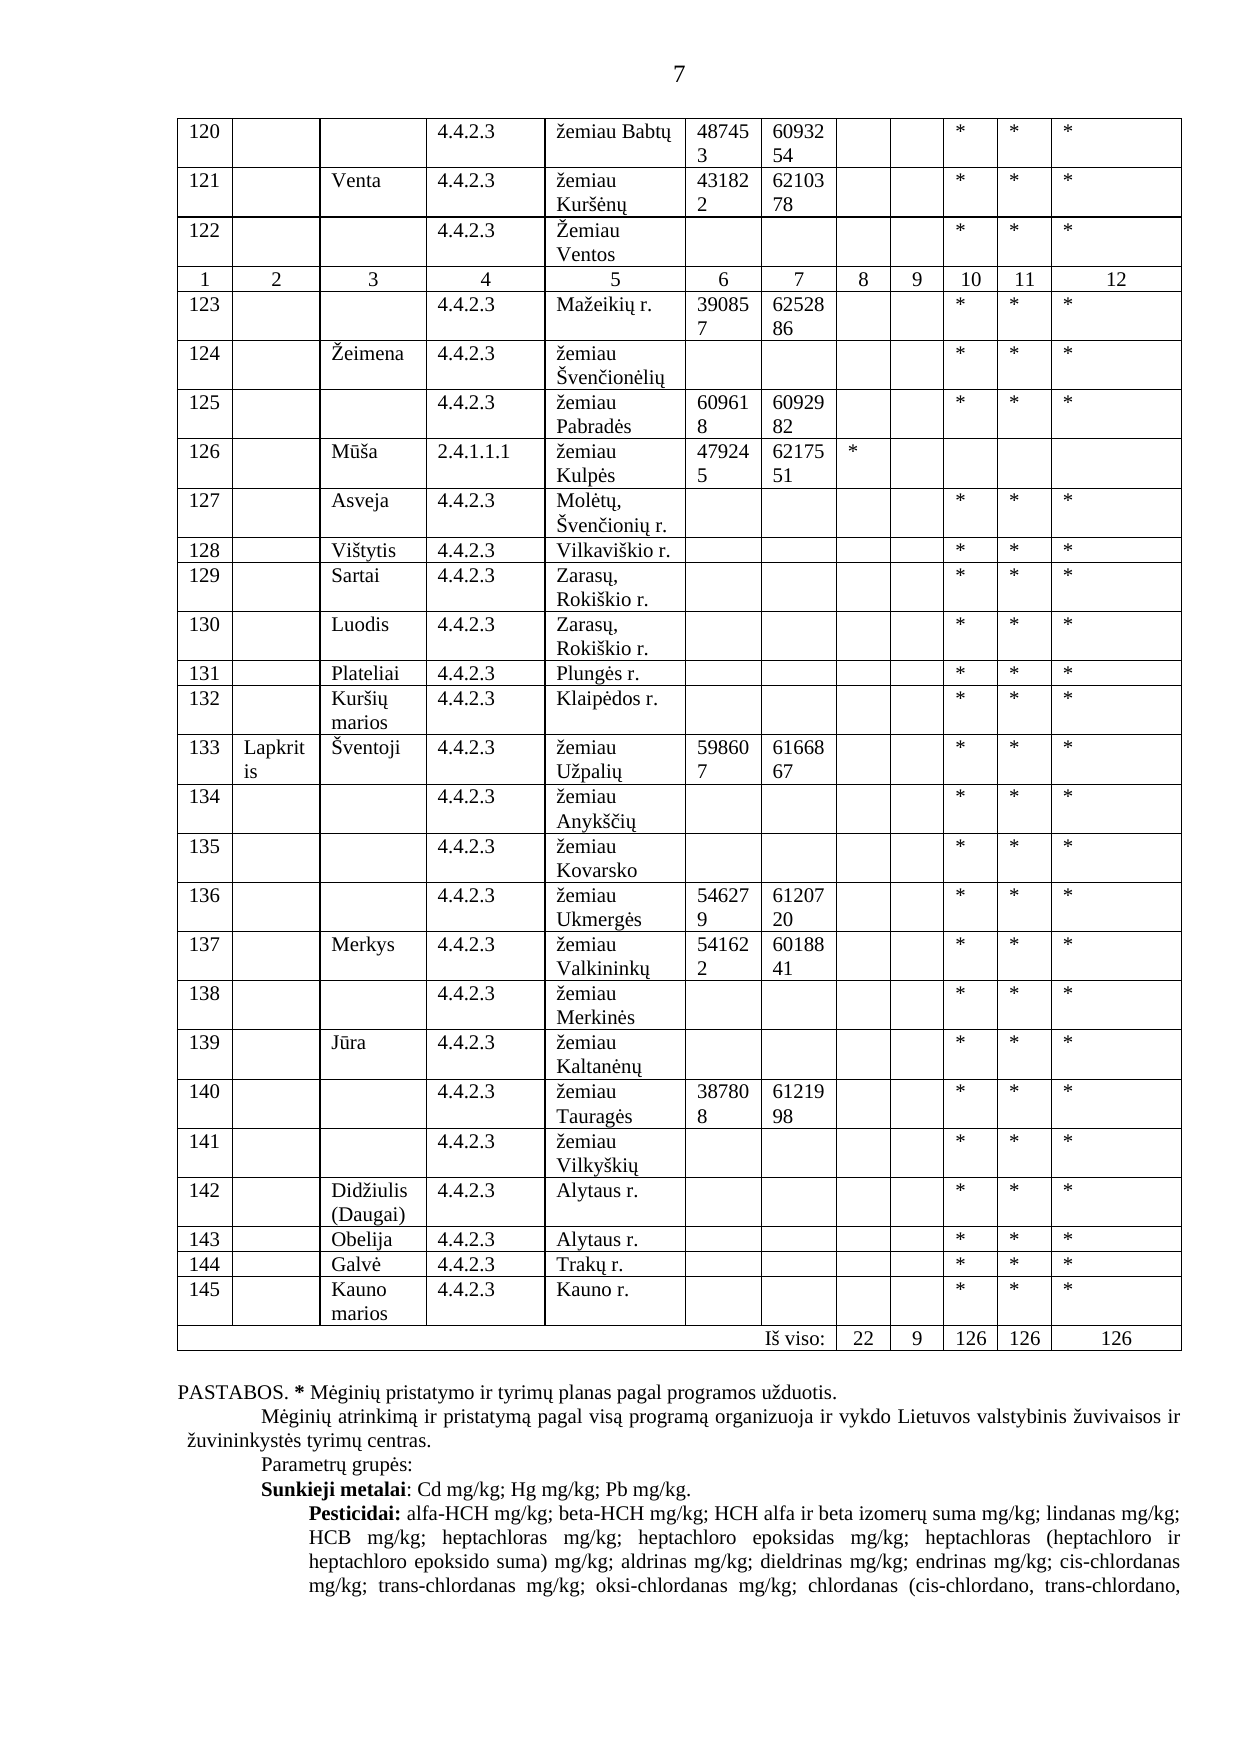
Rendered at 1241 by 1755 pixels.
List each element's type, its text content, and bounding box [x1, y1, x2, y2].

table_cell 4.4.2.3 [427, 489, 544, 537]
table_cell Zarasų, Rokiškio r. [546, 612, 685, 660]
table_cell * [1052, 785, 1181, 833]
table_cell * [998, 612, 1051, 660]
table_cell [837, 661, 890, 685]
table_cell [762, 1227, 836, 1251]
table_cell [762, 1129, 836, 1177]
table_cell 4.4.2.3 [427, 390, 544, 438]
table_cell 4.4.2.3 [427, 168, 544, 216]
table_cell 609618 [686, 390, 761, 438]
table_cell [891, 1129, 943, 1177]
table_cell 4.4.2.3 [427, 341, 544, 389]
table_cell [233, 932, 319, 980]
table_cell 2.4.1.1.1 [427, 439, 544, 487]
table_cell Plateliai [321, 661, 426, 685]
table_cell [837, 563, 890, 611]
table_cell [321, 785, 426, 833]
table_cell * [998, 834, 1051, 882]
table_cell [233, 439, 319, 487]
table_cell * [944, 686, 997, 734]
table_cell žemiau Kuršėnų [546, 168, 685, 216]
table_cell [891, 981, 943, 1029]
table_cell [321, 1080, 426, 1128]
table_cell 4 [427, 267, 544, 291]
table_cell Trakų r. [546, 1252, 685, 1276]
table_cell * [944, 390, 997, 438]
table_cell 126 [998, 1326, 1051, 1350]
table_cell * [998, 168, 1051, 216]
table_cell [233, 1178, 319, 1226]
table_cell [891, 686, 943, 734]
table_cell 5 [546, 267, 685, 291]
table_cell Klaipėdos r. [546, 686, 685, 734]
table_cell Mažeikių r. [546, 292, 685, 340]
table_cell * [1052, 1227, 1181, 1251]
table_cell * [1052, 1277, 1181, 1325]
table_cell [686, 686, 761, 734]
table_cell [891, 489, 943, 537]
table_cell [321, 390, 426, 438]
table_cell * [1052, 341, 1181, 389]
table_cell Obelija [321, 1227, 426, 1251]
table_cell Mūša [321, 439, 426, 487]
table_cell * [998, 538, 1051, 562]
table_cell * [998, 932, 1051, 980]
table_cell 4.4.2.3 [427, 785, 544, 833]
table_cell Sartai [321, 563, 426, 611]
table_cell žemiau Anykščių [546, 785, 685, 833]
table_cell 133 [178, 735, 232, 783]
table_cell Zarasų, Rokiškio r. [546, 563, 685, 611]
table_cell [837, 538, 890, 562]
table_cell [686, 1030, 761, 1078]
table_cell Kauno r. [546, 1277, 685, 1325]
table_cell * [998, 686, 1051, 734]
table_cell žemiau Kulpės [546, 439, 685, 487]
table_cell [233, 168, 319, 216]
table_cell * [998, 292, 1051, 340]
table_cell * [1052, 1129, 1181, 1177]
table_cell [233, 119, 319, 167]
table_cell Žeimena [321, 341, 426, 389]
table_cell 4.4.2.3 [427, 932, 544, 980]
table_cell 141 [178, 1129, 232, 1177]
table_cell Vištytis [321, 538, 426, 562]
table_cell [762, 686, 836, 734]
table_cell * [1052, 563, 1181, 611]
table_cell 4.4.2.3 [427, 119, 544, 167]
table_cell [233, 538, 319, 562]
table_cell * [998, 1178, 1051, 1226]
table_cell [686, 612, 761, 660]
table_cell žemiau Ukmergės [546, 883, 685, 931]
table_cell 9 [891, 1326, 943, 1350]
table_cell * [998, 661, 1051, 685]
table_cell Alytaus r. [546, 1227, 685, 1251]
table_cell [321, 119, 426, 167]
table_cell 4.4.2.3 [427, 1227, 544, 1251]
table_cell [891, 119, 943, 167]
table_cell 598607 [686, 735, 761, 783]
table_cell žemiau Valkininkų [546, 932, 685, 980]
table_cell [891, 341, 943, 389]
table_cell 9 [891, 267, 943, 291]
table_cell * [1052, 1080, 1181, 1128]
table_cell [891, 218, 943, 266]
table_cell 4.4.2.3 [427, 661, 544, 685]
table_cell [762, 785, 836, 833]
table_cell Venta [321, 168, 426, 216]
table_cell [233, 341, 319, 389]
table_cell žemiau Pabradės [546, 390, 685, 438]
table_cell [837, 489, 890, 537]
table_cell [762, 981, 836, 1029]
table_cell [233, 1227, 319, 1251]
table_cell [837, 292, 890, 340]
table_cell [321, 981, 426, 1029]
table_cell [762, 341, 836, 389]
table_cell Asveja [321, 489, 426, 537]
table_cell [233, 1252, 319, 1276]
table_cell 487453 [686, 119, 761, 167]
table_cell * [944, 538, 997, 562]
table_cell [233, 612, 319, 660]
table_cell [891, 1277, 943, 1325]
table_cell 138 [178, 981, 232, 1029]
table_cell 136 [178, 883, 232, 931]
table_cell * [998, 1129, 1051, 1177]
table_cell [762, 538, 836, 562]
table_cell [762, 1277, 836, 1325]
table_cell [891, 661, 943, 685]
text Parametrų grupės: [187, 1452, 1181, 1476]
table_cell [233, 292, 319, 340]
table_cell * [998, 1252, 1051, 1276]
table_cell * [1052, 292, 1181, 340]
table_cell [837, 390, 890, 438]
table_cell [762, 1252, 836, 1276]
table_cell * [944, 785, 997, 833]
table_cell * [944, 1178, 997, 1226]
table_cell [891, 538, 943, 562]
table_cell [686, 1178, 761, 1226]
table_cell Kuršių marios [321, 686, 426, 734]
table_cell 431822 [686, 168, 761, 216]
table_cell Merkys [321, 932, 426, 980]
table_cell [891, 390, 943, 438]
table_cell * [944, 981, 997, 1029]
table_cell * [1052, 883, 1181, 931]
table_cell * [998, 1080, 1051, 1128]
table_cell Luodis [321, 612, 426, 660]
table_cell * [1052, 612, 1181, 660]
table_cell [891, 439, 943, 487]
table_cell 142 [178, 1178, 232, 1226]
table_cell [686, 489, 761, 537]
table_cell * [1052, 1252, 1181, 1276]
table_cell 4.4.2.3 [427, 538, 544, 562]
table_cell * [944, 119, 997, 167]
table_cell * [944, 341, 997, 389]
table_cell [891, 1252, 943, 1276]
table_cell Vilkaviškio r. [546, 538, 685, 562]
table_cell 131 [178, 661, 232, 685]
table_cell 1 [178, 267, 232, 291]
table_cell žemiau Kaltanėnų [546, 1030, 685, 1078]
table_cell [321, 1129, 426, 1177]
table_cell * [1052, 218, 1181, 266]
table_cell 126 [178, 439, 232, 487]
table_cell 144 [178, 1252, 232, 1276]
table_cell * [998, 883, 1051, 931]
table_cell 6093254 [762, 119, 836, 167]
table_cell 4.4.2.3 [427, 612, 544, 660]
table_cell * [998, 981, 1051, 1029]
table_cell [686, 1227, 761, 1251]
table_cell * [998, 785, 1051, 833]
table_cell 6 [686, 267, 761, 291]
table_cell [686, 538, 761, 562]
table_cell [891, 612, 943, 660]
table_cell * [1052, 119, 1181, 167]
table_cell [233, 563, 319, 611]
table_cell [686, 1277, 761, 1325]
text Mėginių atrinkimą ir pristatymą pagal visą programą organizuoja ir vykdo Lietuvos valstybinis žuvivaisos ir žuvininkystės tyrimų centras. [187, 1404, 1181, 1452]
table_cell žemiau Tauragės [546, 1080, 685, 1128]
table_cell * [944, 168, 997, 216]
table_cell 4.4.2.3 [427, 834, 544, 882]
table_cell 139 [178, 1030, 232, 1078]
table_cell * [944, 1030, 997, 1078]
table_cell 22 [837, 1326, 890, 1350]
table_cell Galvė [321, 1252, 426, 1276]
table_cell [686, 785, 761, 833]
table_cell [762, 563, 836, 611]
table_cell Kauno marios [321, 1277, 426, 1325]
table_cell [837, 1129, 890, 1177]
text Sunkieji metalai: Cd mg/kg; Hg mg/kg; Pb mg/kg. [187, 1476, 1181, 1501]
table_cell * [1052, 981, 1181, 1029]
table_cell 6120720 [762, 883, 836, 931]
table_cell 130 [178, 612, 232, 660]
table_cell * [998, 735, 1051, 783]
table_cell [837, 1030, 890, 1078]
table_cell 135 [178, 834, 232, 882]
table_cell 10 [944, 267, 997, 291]
table_cell * [944, 218, 997, 266]
table_cell [762, 218, 836, 266]
table_cell [837, 612, 890, 660]
table_cell * [998, 1227, 1051, 1251]
table_cell [321, 834, 426, 882]
table_cell 124 [178, 341, 232, 389]
table_cell 132 [178, 686, 232, 734]
table_cell [944, 439, 997, 487]
table_cell [891, 1178, 943, 1226]
table_cell 8 [837, 267, 890, 291]
table_cell * [1052, 168, 1181, 216]
table_cell 145 [178, 1277, 232, 1325]
table_cell [837, 218, 890, 266]
table_cell * [1052, 1030, 1181, 1078]
table_cell žemiau Užpalių [546, 735, 685, 783]
table_cell * [1052, 538, 1181, 562]
table_cell [837, 119, 890, 167]
table_cell [762, 661, 836, 685]
table_cell * [998, 1030, 1051, 1078]
table_cell [837, 932, 890, 980]
table_cell * [944, 661, 997, 685]
table_cell * [944, 1129, 997, 1177]
table_cell * [998, 1277, 1051, 1325]
table_cell [891, 168, 943, 216]
table_cell * [1052, 735, 1181, 783]
table_cell [321, 883, 426, 931]
table_cell 4.4.2.3 [427, 1080, 544, 1128]
table_cell 479245 [686, 439, 761, 487]
table_cell * [998, 218, 1051, 266]
table_cell 541622 [686, 932, 761, 980]
table_cell Iš viso: [178, 1326, 836, 1350]
table_cell 4.4.2.3 [427, 883, 544, 931]
table_cell [1052, 439, 1181, 487]
table_cell * [837, 439, 890, 487]
table_cell * [944, 1227, 997, 1251]
table_cell [686, 218, 761, 266]
table_cell 6166867 [762, 735, 836, 783]
table_cell * [1052, 661, 1181, 685]
table_cell 120 [178, 119, 232, 167]
table_cell 123 [178, 292, 232, 340]
table_cell * [998, 390, 1051, 438]
table_cell žemiau Kovarsko [546, 834, 685, 882]
table_cell [233, 661, 319, 685]
table_cell Plungės r. [546, 661, 685, 685]
table_cell [837, 1277, 890, 1325]
table_cell [837, 686, 890, 734]
table_cell [762, 489, 836, 537]
table_cell [233, 218, 319, 266]
table_cell žemiau Švenčionėlių [546, 341, 685, 389]
table_cell [762, 1030, 836, 1078]
table_cell 4.4.2.3 [427, 1178, 544, 1226]
table_cell [686, 563, 761, 611]
table_cell [233, 1080, 319, 1128]
table_cell [686, 1252, 761, 1276]
table_cell 4.4.2.3 [427, 1252, 544, 1276]
table_cell 128 [178, 538, 232, 562]
table_cell [891, 1030, 943, 1078]
table_cell * [944, 563, 997, 611]
table_cell [762, 1178, 836, 1226]
table_cell Didžiulis (Daugai) [321, 1178, 426, 1226]
text Pastabos. * Mėginių pristatymo ir tyrimų planas pagal programos užduotis. [177, 1380, 1181, 1404]
table_cell [233, 1030, 319, 1078]
table_cell [686, 981, 761, 1029]
table_cell [891, 563, 943, 611]
table_cell 134 [178, 785, 232, 833]
table_cell 4.4.2.3 [427, 981, 544, 1029]
table_cell * [944, 735, 997, 783]
table_cell 6018841 [762, 932, 836, 980]
table_cell [321, 218, 426, 266]
table_cell 4.4.2.3 [427, 292, 544, 340]
table_cell * [944, 612, 997, 660]
table_cell [233, 1277, 319, 1325]
table_cell * [998, 119, 1051, 167]
table_cell 6210378 [762, 168, 836, 216]
table_cell 126 [944, 1326, 997, 1350]
table_cell 122 [178, 218, 232, 266]
table_cell 137 [178, 932, 232, 980]
table_cell [233, 883, 319, 931]
table_cell 4.4.2.3 [427, 1129, 544, 1177]
table_cell 4.4.2.3 [427, 686, 544, 734]
table_cell 143 [178, 1227, 232, 1251]
table_cell * [1052, 390, 1181, 438]
table_cell [686, 661, 761, 685]
table_cell [233, 834, 319, 882]
table_cell 4.4.2.3 [427, 563, 544, 611]
table_cell * [944, 489, 997, 537]
table_cell * [998, 563, 1051, 611]
table_cell [891, 834, 943, 882]
table_cell 6092982 [762, 390, 836, 438]
table_cell * [944, 834, 997, 882]
table_cell * [1052, 686, 1181, 734]
table_cell Žemiau Ventos [546, 218, 685, 266]
text Pesticidai: alfa-HCH mg/kg; beta-HCH mg/kg; HCH alfa ir beta izomerų suma mg/kg; lindanas mg/kg; HCB mg/kg; heptachloras mg/kg; heptachloro epoksidas mg/kg; heptachloras (heptachloro ir heptachloro epoksido suma) mg/kg; aldrinas mg/kg; dieldrinas mg/kg; endrinas mg/kg; cis-chlordanas mg/kg; trans-chlordanas mg/kg; oksi-chlordanas mg/kg; chlordanas (cis-chlordano, trans-chlordano, [308, 1501, 1181, 1597]
table_cell [233, 686, 319, 734]
table_cell * [944, 292, 997, 340]
table_cell [686, 834, 761, 882]
table_cell * [998, 489, 1051, 537]
table_cell žemiau Babtų [546, 119, 685, 167]
table_cell * [944, 1277, 997, 1325]
table_cell 140 [178, 1080, 232, 1128]
table_cell 4.4.2.3 [427, 218, 544, 266]
table_cell [837, 834, 890, 882]
table_cell * [998, 341, 1051, 389]
table_cell [891, 932, 943, 980]
table_cell [837, 1252, 890, 1276]
table_cell [891, 735, 943, 783]
table_cell 4.4.2.3 [427, 1030, 544, 1078]
table_cell * [1052, 932, 1181, 980]
table_cell [837, 1080, 890, 1128]
table_cell [686, 341, 761, 389]
table_cell * [944, 932, 997, 980]
table_cell 7 [762, 267, 836, 291]
table_cell žemiau Merkinės [546, 981, 685, 1029]
table_cell Jūra [321, 1030, 426, 1078]
table_cell 126 [1052, 1326, 1181, 1350]
table_cell [998, 439, 1051, 487]
table_cell [837, 168, 890, 216]
table_cell * [1052, 1178, 1181, 1226]
table_cell [837, 341, 890, 389]
table_cell 546279 [686, 883, 761, 931]
table_cell Lapkritis [233, 735, 319, 783]
table_cell 121 [178, 168, 232, 216]
table_cell * [1052, 834, 1181, 882]
table_cell 6217551 [762, 439, 836, 487]
table_cell [686, 1129, 761, 1177]
table_cell 4.4.2.3 [427, 735, 544, 783]
table_cell [233, 785, 319, 833]
table_cell * [944, 1252, 997, 1276]
table_cell 390857 [686, 292, 761, 340]
table_cell [837, 981, 890, 1029]
table_cell [837, 785, 890, 833]
table_cell 2 [233, 267, 319, 291]
table_cell [233, 981, 319, 1029]
table_cell [891, 1080, 943, 1128]
table_cell * [944, 1080, 997, 1128]
table_cell [891, 883, 943, 931]
table_cell [762, 612, 836, 660]
table_cell [891, 1227, 943, 1251]
table_cell [891, 785, 943, 833]
table_cell 129 [178, 563, 232, 611]
table_cell * [944, 883, 997, 931]
table_cell [233, 390, 319, 438]
table_cell [837, 883, 890, 931]
table_cell 3 [321, 267, 426, 291]
table_cell [233, 1129, 319, 1177]
table_cell Šventoji [321, 735, 426, 783]
table_cell 125 [178, 390, 232, 438]
table_cell žemiau Vilkyškių [546, 1129, 685, 1177]
table_cell [837, 1178, 890, 1226]
table_cell 4.4.2.3 [427, 1277, 544, 1325]
table_cell [321, 292, 426, 340]
table_cell 6121998 [762, 1080, 836, 1128]
table_cell 127 [178, 489, 232, 537]
table_cell 11 [998, 267, 1051, 291]
table_cell Alytaus r. [546, 1178, 685, 1226]
table_cell Molėtų, Švenčionių r. [546, 489, 685, 537]
table_cell [837, 735, 890, 783]
table_cell * [1052, 489, 1181, 537]
table_cell 387808 [686, 1080, 761, 1128]
table_cell 12 [1052, 267, 1181, 291]
table_cell [891, 292, 943, 340]
table_cell [762, 834, 836, 882]
table_cell [837, 1227, 890, 1251]
table_cell [233, 489, 319, 537]
table_cell 6252886 [762, 292, 836, 340]
